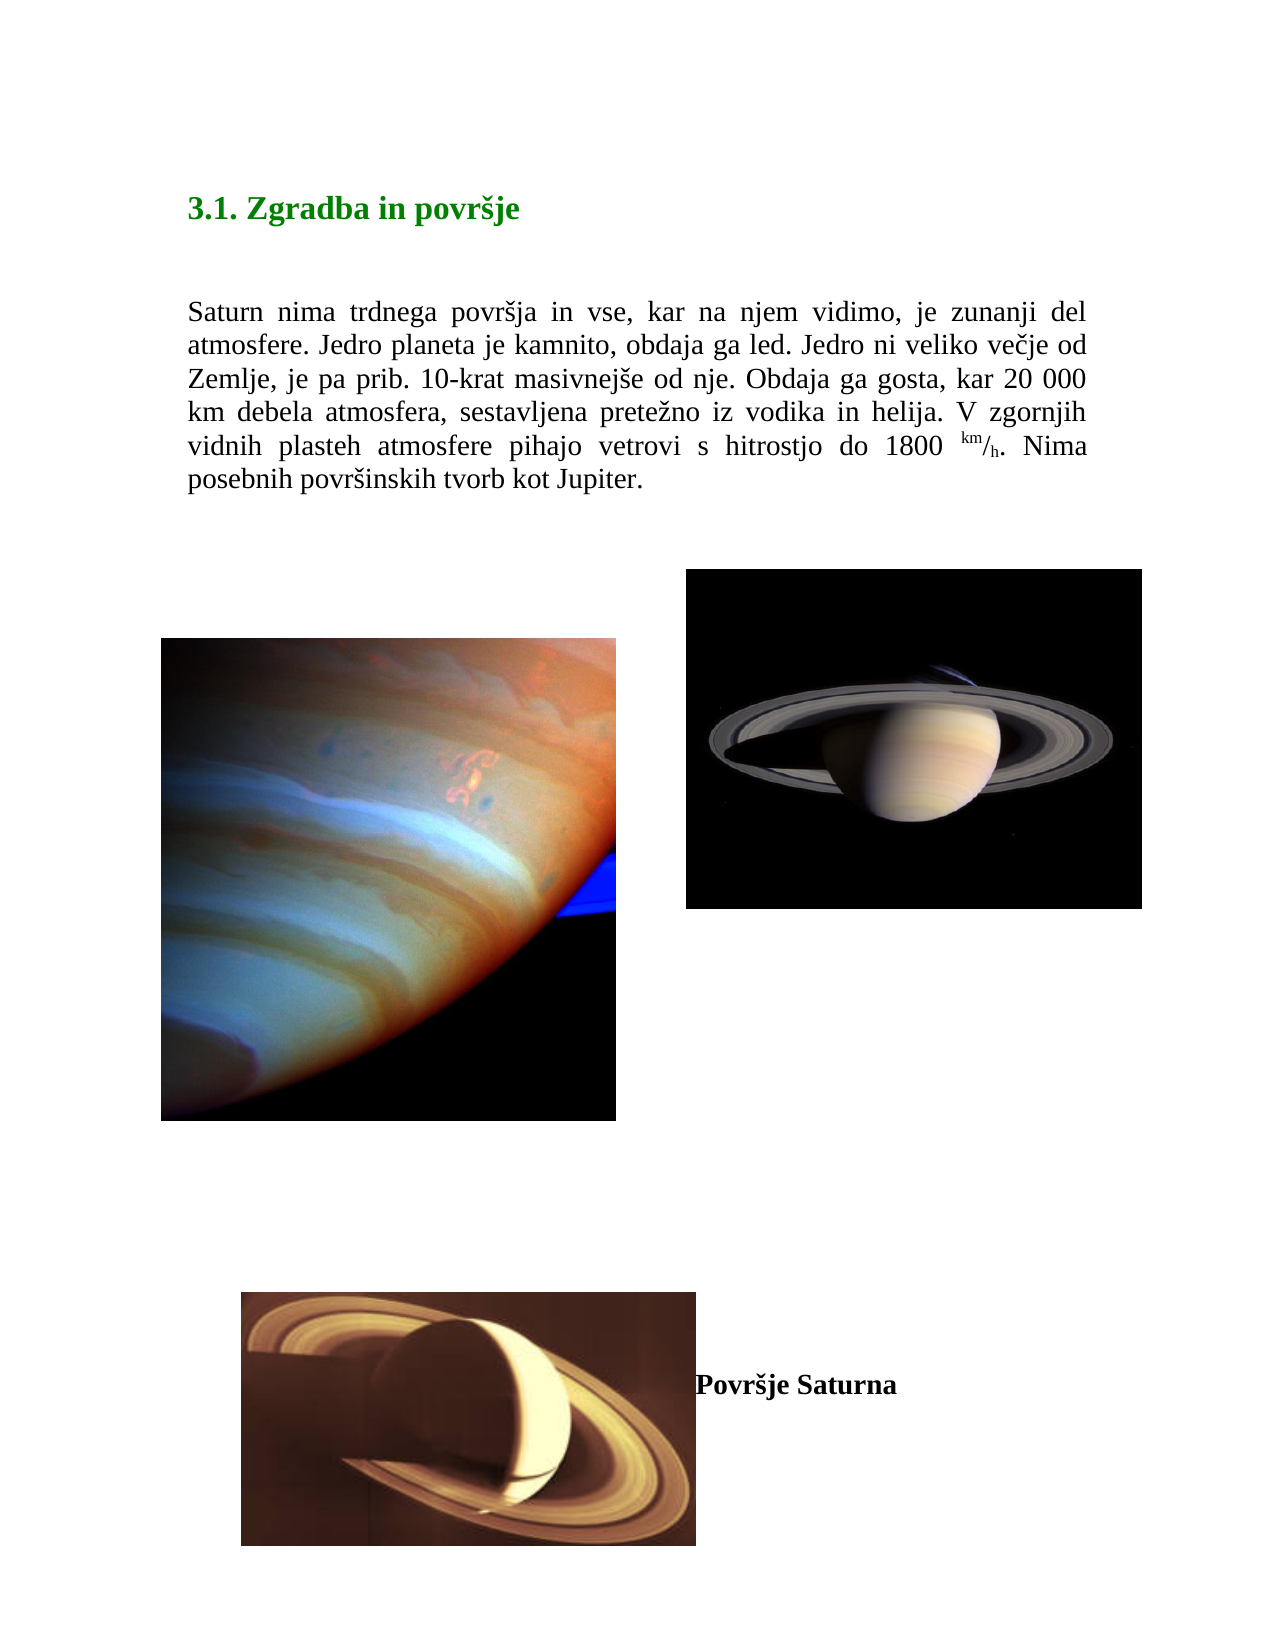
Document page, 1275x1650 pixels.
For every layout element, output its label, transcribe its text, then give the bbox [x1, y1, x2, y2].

picture [686, 569, 1142, 909]
picture [241, 1401, 696, 1546]
text Saturn nima trdnega površja in vse, kar na njem vidimo, je zunanji del atmosfere. Jedro planeta je kamnito, obdaja ga led. Jedro ni veliko večje od Zemlje, je pa prib. 10-krat masivnejše od nje. Obdaja ga gosta, kar 20 000 km debela atmosfera, sestavljena pretežno iz vodika in helija. V zgornjih vidnih plasteh atmosfere pihajo vetrovi s hitrostjo do 1800 km/h. Nima posebnih površinskih tvorb kot Jupiter. [187, 294, 1087, 495]
text Površje Saturna [187, 1367, 1087, 1401]
picture [161, 638, 616, 1121]
text 3.1. Zgradba in površje [187, 188, 1087, 227]
picture [241, 1292, 696, 1367]
